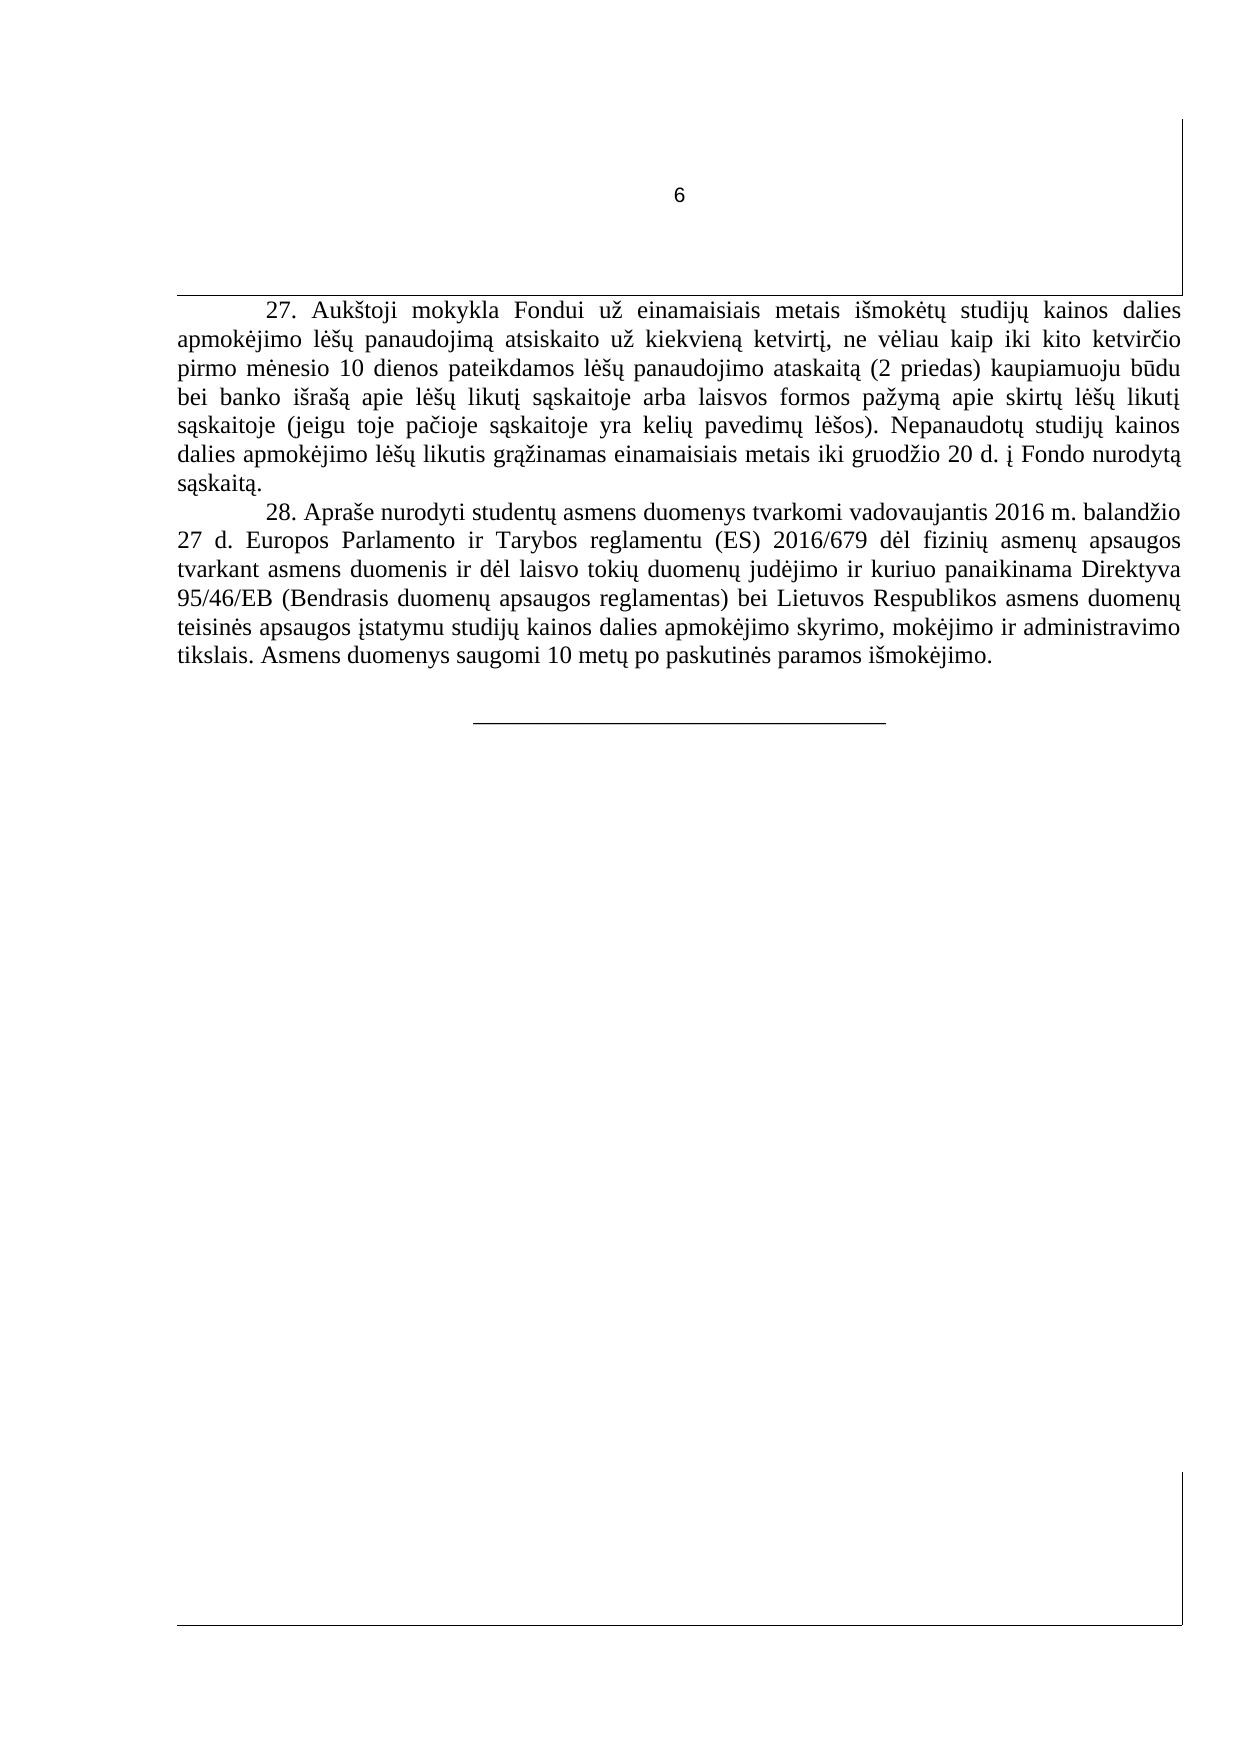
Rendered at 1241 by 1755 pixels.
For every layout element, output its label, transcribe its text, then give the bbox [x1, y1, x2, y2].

text 27. Aukštoji mokykla Fondui už einamaisiais metais išmokėtų studijų kainos dalies apmokėjimo lėšų panaudojimą atsiskaito už kiekvieną ketvirtį, ne vėliau kaip iki kito ketvirčio pirmo mėnesio 10 dienos pateikdamos lėšų panaudojimo ataskaitą (2 priedas) kaupiamuoju būdu bei banko išrašą apie lėšų likutį sąskaitoje arba laisvos formos pažymą apie skirtų lėšų likutį sąskaitoje (jeigu toje pačioje sąskaitoje yra kelių pavedimų lėšos). Nepanaudotų studijų kainos dalies apmokėjimo lėšų likutis grąžinamas einamaisiais metais iki gruodžio 20 d. į Fondo nurodytą sąskaitą. [177, 296, 1182, 497]
text _________________________________ [177, 698, 1182, 727]
text 28. Apraše nurodyti studentų asmens duomenys tvarkomi vadovaujantis 2016 m. balandžio 27 d. Europos Parlamento ir Tarybos reglamentu (ES) 2016/679 dėl fizinių asmenų apsaugos tvarkant asmens duomenis ir dėl laisvo tokių duomenų judėjimo ir kuriuo panaikinama Direktyva 95/46/EB (Bendrasis duomenų apsaugos reglamentas) bei Lietuvos Respublikos asmens duomenų teisinės apsaugos įstatymu studijų kainos dalies apmokėjimo skyrimo, mokėjimo ir administravimo tikslais. Asmens duomenys saugomi 10 metų po paskutinės paramos išmokėjimo. [177, 497, 1182, 669]
